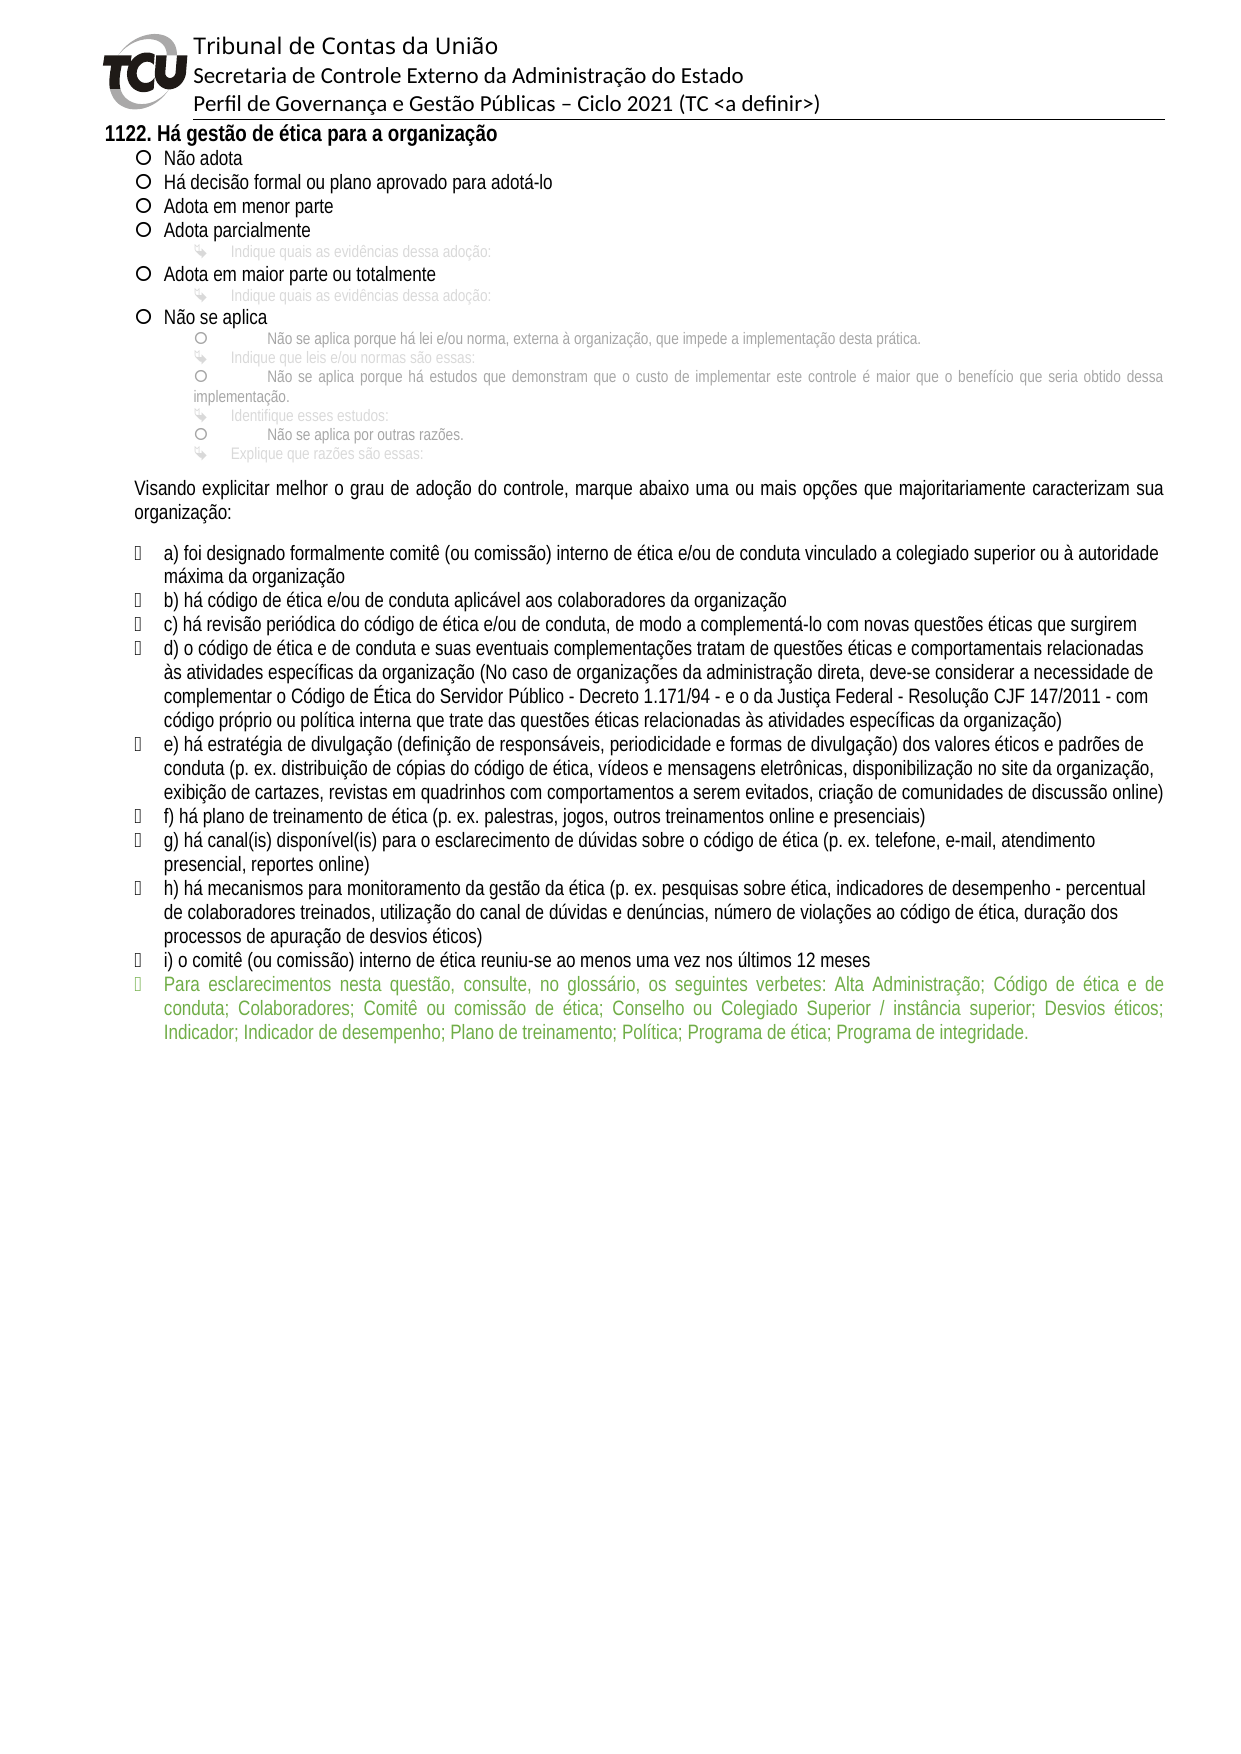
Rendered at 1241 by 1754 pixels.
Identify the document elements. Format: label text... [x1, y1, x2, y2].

list Adota em maior parte ou totalmente [134, 261, 1165, 285]
list e) há estratégia de divulgação (definição de responsáveis, periodicidade e formas de divulgação) dos valores éticos e padrões de conduta (p. ex. distribuição de cópias do código de ética, vídeos e mensagens eletrônicas, disponibilização no site da organização, exibição de cartazes, revistas em quadrinhos com comportamentos a serem evitados, criação de comunidades de discussão online) [134, 732, 1165, 804]
list Indique quais as evidências dessa adoção: [193, 285, 1165, 305]
text Visando explicitar melhor o grau de adoção do controle, marque abaixo uma ou mais opções que majoritariamente caracterizam sua organização: [134, 476, 1165, 524]
list Não se aplica porque há estudos que demonstram que o custo de implementar este controle é maior que o benefício que seria obtido dessa implementação. [193, 367, 1165, 406]
text 1122. Há gestão de ética para a organização [104, 120, 1165, 146]
list f) há plano de treinamento de ética (p. ex. palestras, jogos, outros treinamentos online e presenciais) [134, 804, 1165, 828]
list Adota em menor parte [134, 194, 1165, 218]
list Para esclarecimentos nesta questão, consulte, no glossário, os seguintes verbetes: Alta Administração; Código de ética e de conduta; Colaboradores; Comitê ou comissão de ética; Conselho ou Colegiado Superior / instância superior; Desvios éticos; Indicador; Indicador de desempenho; Plano de treinamento; Política; Programa de ética; Programa de integridade. [134, 972, 1165, 1044]
list d) o código de ética e de conduta e suas eventuais complementações tratam de questões éticas e comportamentais relacionadas às atividades específicas da organização (No caso de organizações da administração direta, deve-se considerar a necessidade de complementar o Código de Ética do Servidor Público - Decreto 1.171/94 - e o da Justiça Federal - Resolução CJF 147/2011 - com código próprio ou política interna que trate das questões éticas relacionadas às atividades específicas da organização) [134, 636, 1165, 732]
list c) há revisão periódica do código de ética e/ou de conduta, de modo a complementá-lo com novas questões éticas que surgirem [134, 612, 1165, 636]
list g) há canal(is) disponível(is) para o esclarecimento de dúvidas sobre o código de ética (p. ex. telefone, e-mail, atendimento presencial, reportes online) [134, 828, 1165, 876]
list Não se aplica [134, 305, 1165, 329]
list i) o comitê (ou comissão) interno de ética reuniu-se ao menos uma vez nos últimos 12 meses [134, 948, 1165, 972]
list Explique que razões são essas: [193, 444, 1165, 463]
list Não se aplica porque há lei e/ou norma, externa à organização, que impede a implementação desta prática. [193, 329, 1165, 348]
list Indique que leis e/ou normas são essas: [193, 348, 1165, 367]
list a) foi designado formalmente comitê (ou comissão) interno de ética e/ou de conduta vinculado a colegiado superior ou à autoridade máxima da organização [134, 541, 1165, 588]
list b) há código de ética e/ou de conduta aplicável aos colaboradores da organização [134, 588, 1165, 612]
list h) há mecanismos para monitoramento da gestão da ética (p. ex. pesquisas sobre ética, indicadores de desempenho - percentual de colaboradores treinados, utilização do canal de dúvidas e denúncias, número de violações ao código de ética, duração dos processos de apuração de desvios éticos) [134, 876, 1165, 948]
list Indique quais as evidências dessa adoção: [193, 242, 1165, 261]
list Identifique esses estudos: [193, 406, 1165, 425]
list Há decisão formal ou plano aprovado para adotá-lo [134, 170, 1165, 194]
list Não adota [134, 146, 1165, 170]
list Adota parcialmente [134, 218, 1165, 242]
list Não se aplica por outras razões. [193, 425, 1165, 444]
